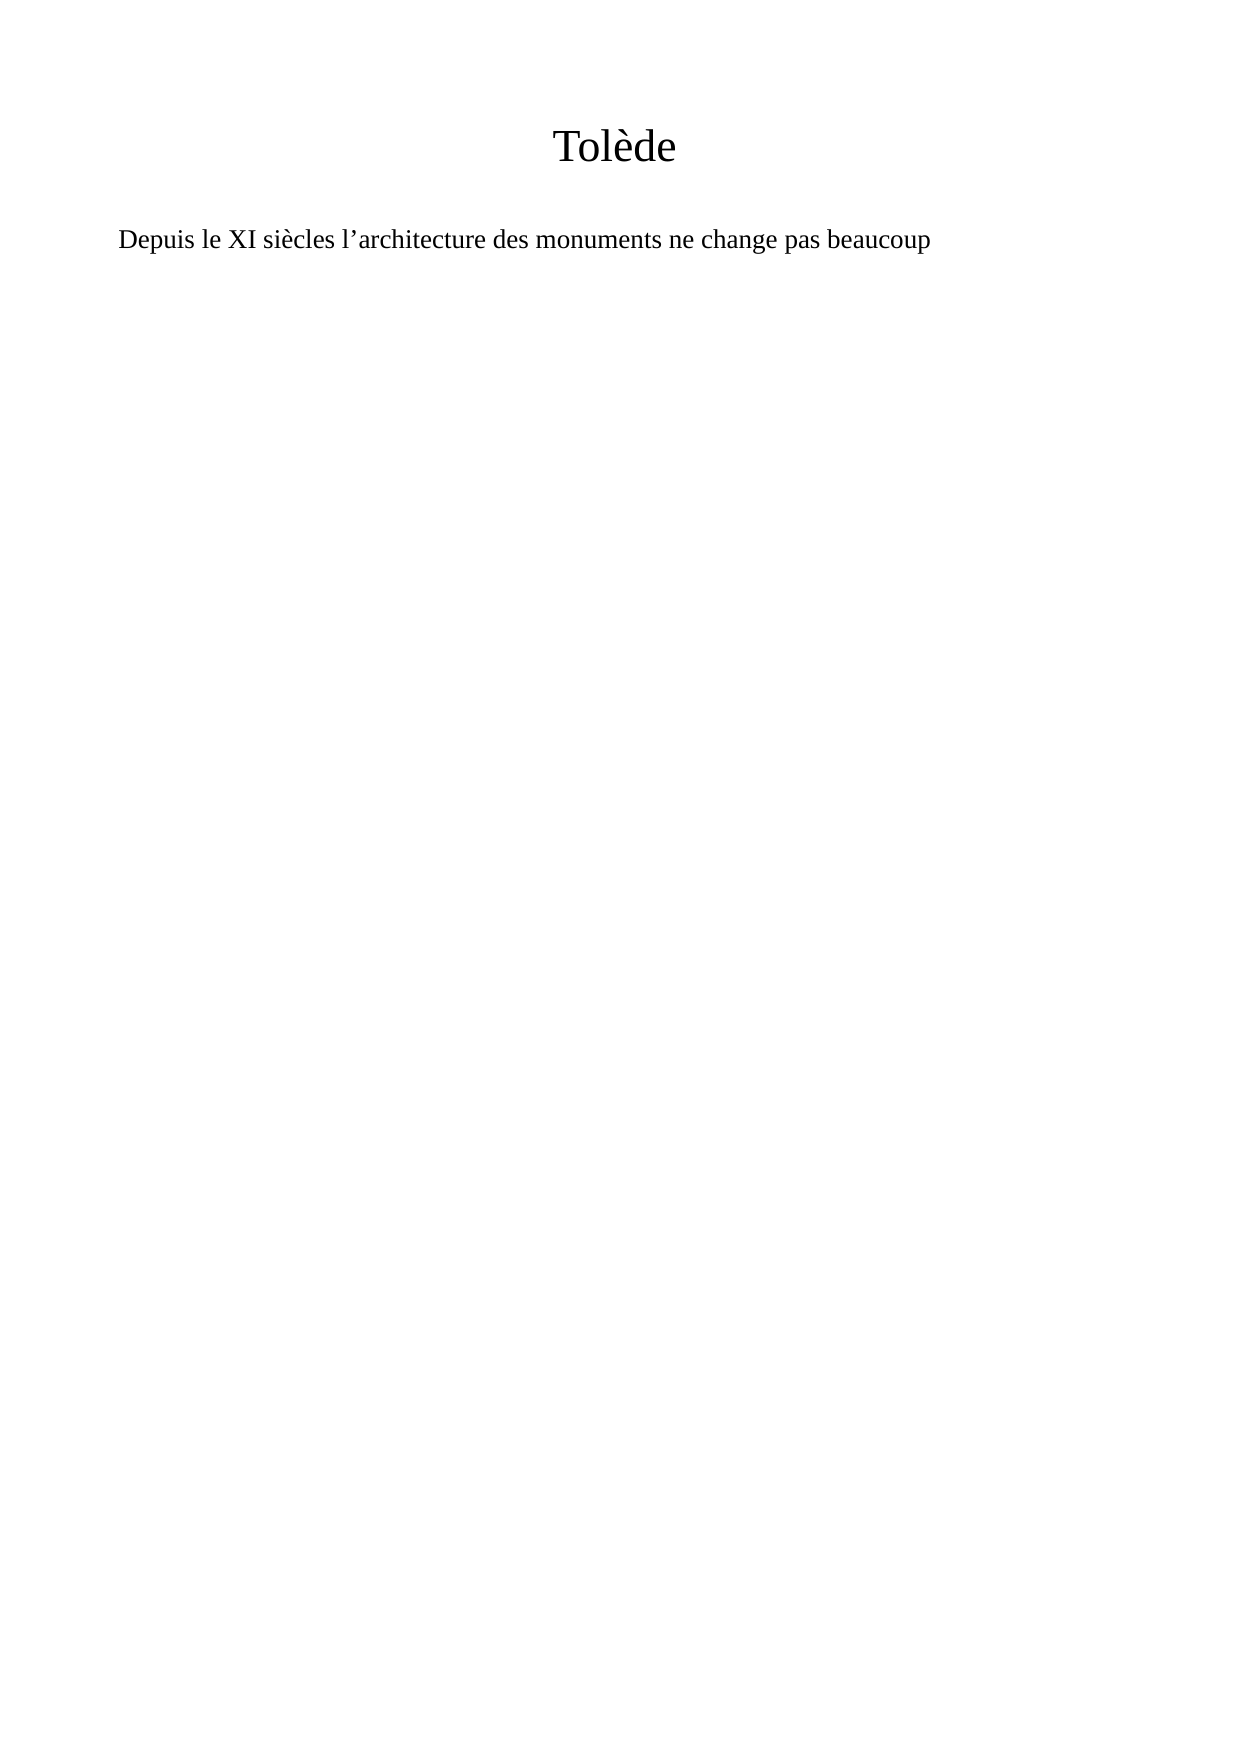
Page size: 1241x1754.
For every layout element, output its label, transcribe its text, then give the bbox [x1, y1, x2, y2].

text Depuis le XI siècles l’architecture des monuments ne change pas beaucoup [118, 223, 1122, 255]
text Tolède [118, 118, 1122, 171]
